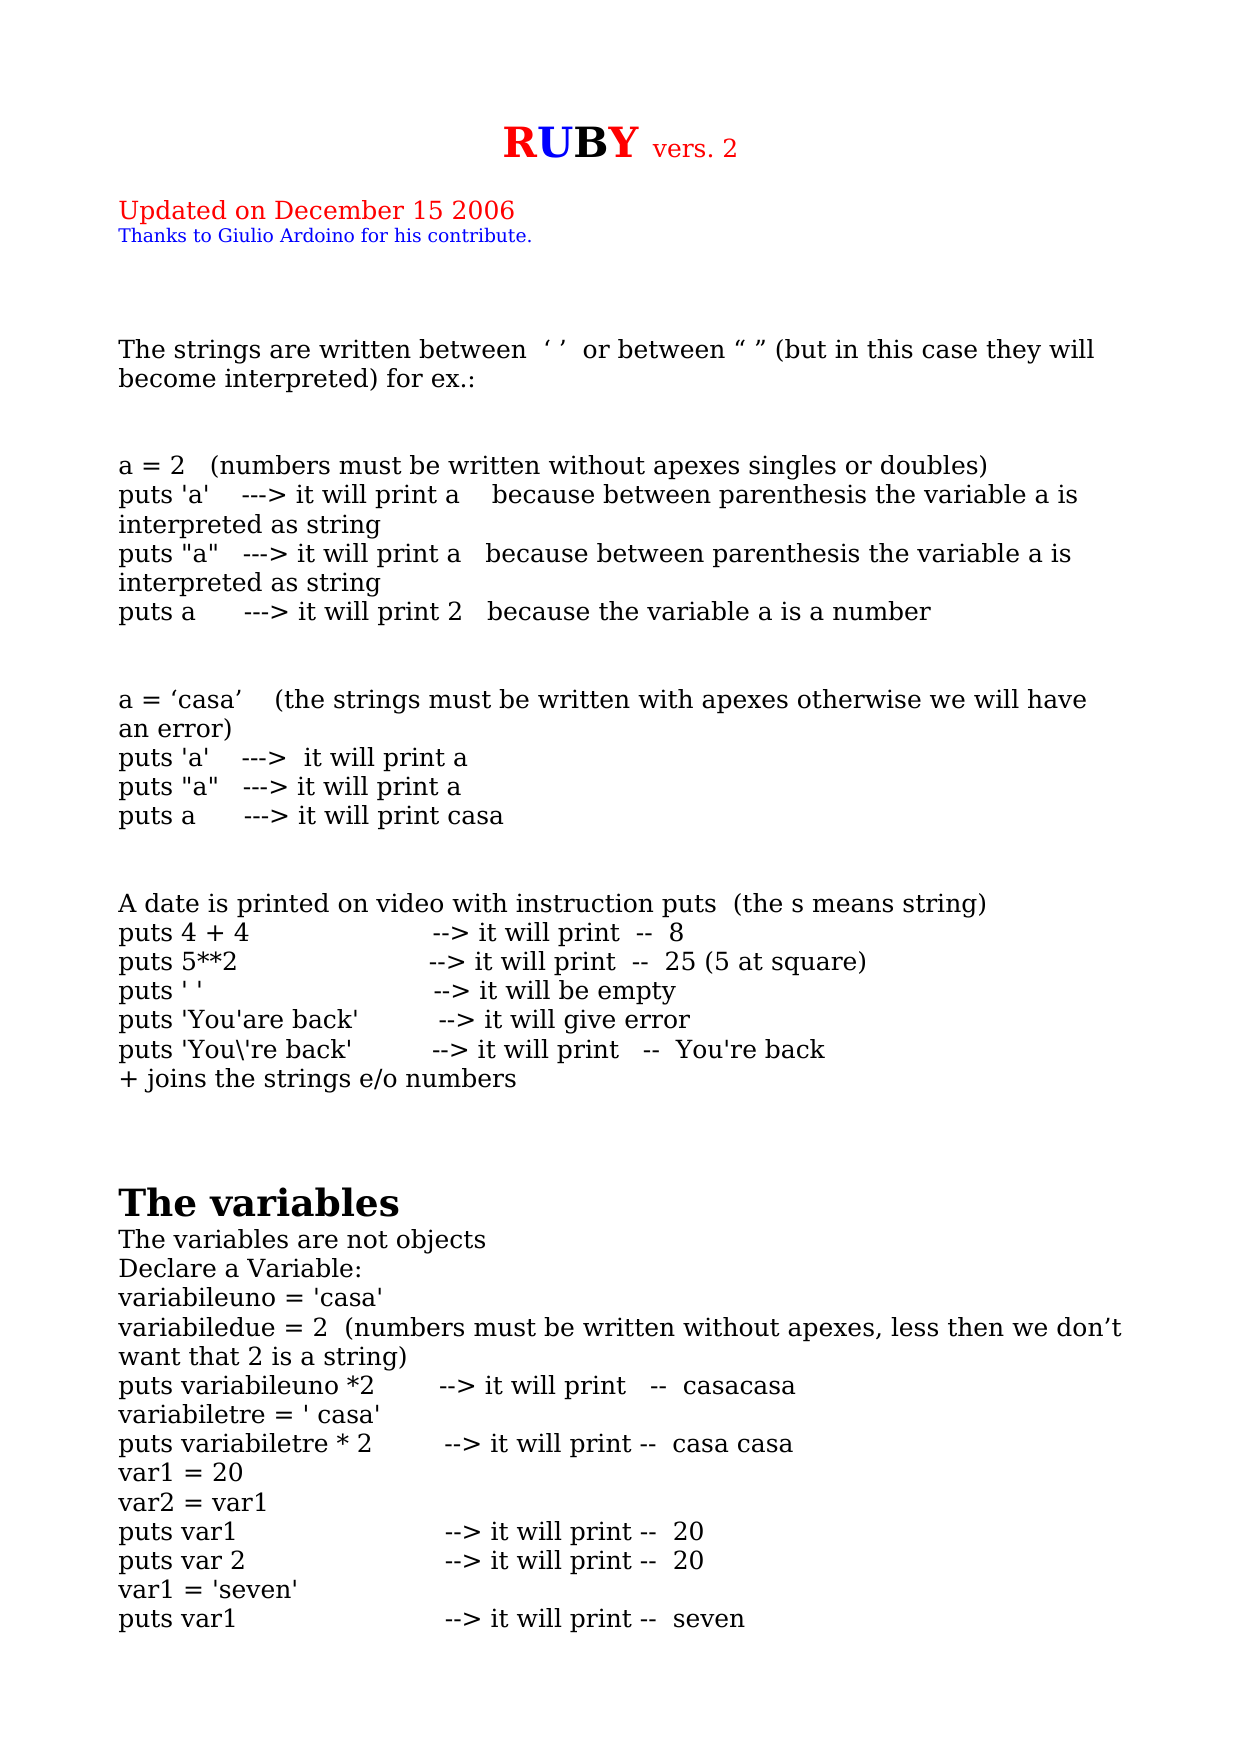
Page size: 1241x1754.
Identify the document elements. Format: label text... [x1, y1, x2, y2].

text puts ' ' --> it will be empty [118, 976, 1122, 1006]
text A date is printed on video with instruction puts (the s means string) [118, 889, 1122, 918]
text Thanks to Giulio Ardoino for his contribute. [118, 225, 1122, 247]
text puts "a" ---> it will print a because between parenthesis the variable a is interpreted as string [118, 539, 1122, 597]
text a = ‘casa’ (the strings must be written with apexes otherwise we will have an error) [118, 685, 1122, 743]
text puts 5**2 --> it will print -- 25 (5 at square) [118, 947, 1122, 976]
text The variables are not objects [118, 1225, 1122, 1254]
text puts 4 + 4 --> it will print -- 8 [118, 918, 1122, 947]
text puts variabiletre * 2 --> it will print -- casa casa [118, 1429, 1122, 1459]
text RUBY vers. 2 [118, 118, 1122, 167]
text puts "a" ---> it will print a [118, 772, 1122, 801]
text var1 = 20 [118, 1459, 1122, 1488]
text variabiledue = 2 (numbers must be written without apexes, less then we don’t want that 2 is a string) [118, 1313, 1122, 1371]
text The strings are written between ‘ ’ or between “ ” (but in this case they will become interpreted) for ex.: [118, 335, 1122, 393]
text puts a ---> it will print 2 because the variable a is a number [118, 597, 1122, 626]
text variabileuno = 'casa' [118, 1284, 1122, 1313]
text puts 'You'are back' --> it will give error [118, 1006, 1122, 1035]
text Updated on December 15 2006 [118, 196, 1122, 225]
text The variables [118, 1181, 1122, 1225]
text var1 = 'seven' [118, 1575, 1122, 1604]
text variabiletre = ' casa' [118, 1400, 1122, 1429]
text Declare a Variable: [118, 1254, 1122, 1284]
text a = 2 (numbers must be written without apexes singles or doubles) [118, 451, 1122, 481]
text puts var1 --> it will print -- seven [118, 1604, 1122, 1634]
text puts a ---> it will print casa [118, 801, 1122, 831]
text var2 = var1 [118, 1488, 1122, 1517]
text puts var 2 --> it will print -- 20 [118, 1546, 1122, 1575]
text puts 'You\'re back' --> it will print -- You're back [118, 1035, 1122, 1064]
text puts 'a' ---> it will print a because between parenthesis the variable a is interpreted as string [118, 481, 1122, 539]
text puts var1 --> it will print -- 20 [118, 1517, 1122, 1546]
text + joins the strings e/o numbers [118, 1064, 1122, 1093]
text puts variabileuno *2 --> it will print -- casacasa [118, 1371, 1122, 1400]
text puts 'a' ---> it will print a [118, 743, 1122, 772]
